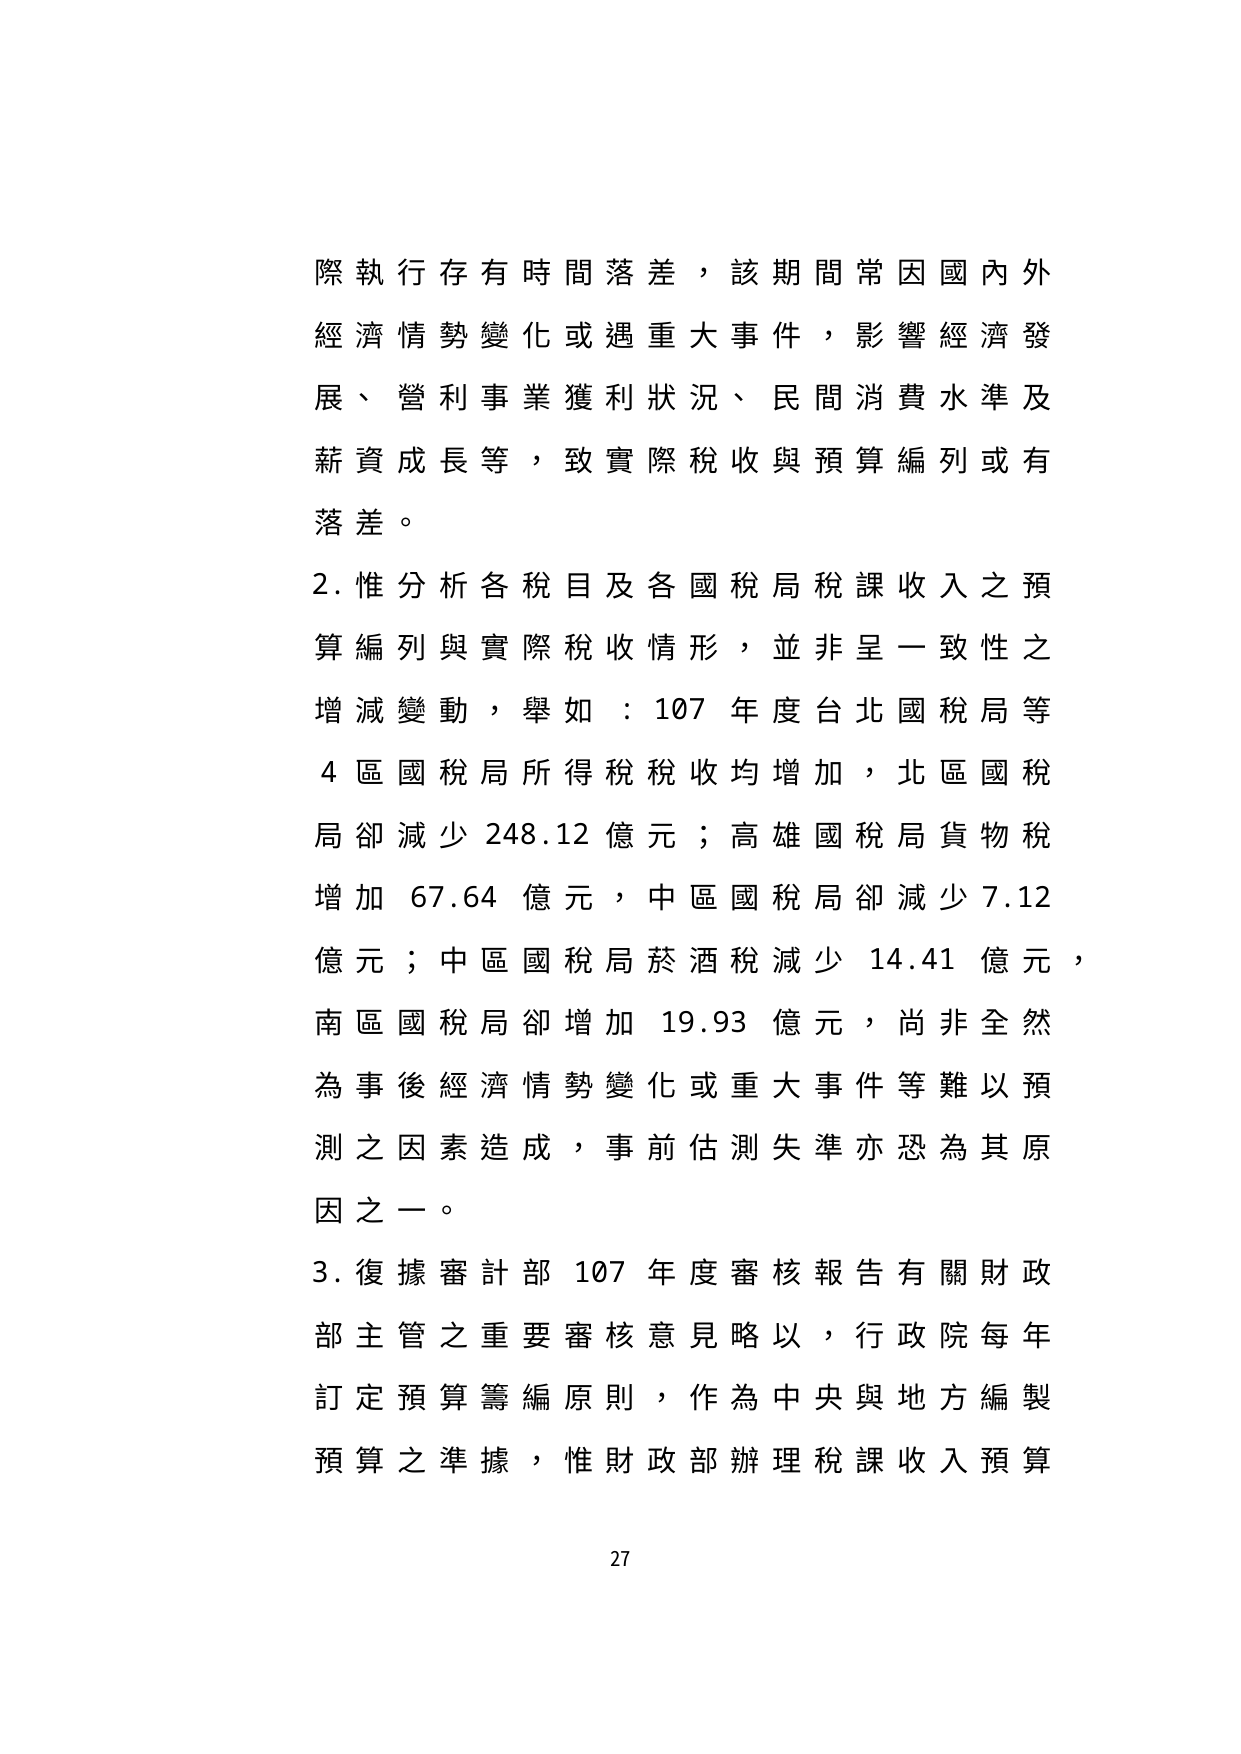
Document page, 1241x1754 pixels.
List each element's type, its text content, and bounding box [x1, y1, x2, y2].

text 2.惟分析各稅目及各國稅局稅課收入之預算編列與實際稅收情形，並非呈一致性之增減變動，舉如: 107年度台北國稅局等4區國稅局所得稅稅收均增加，北區國稅局卻減少248.12億元；高雄國稅局貨物稅增加67.64億元，中區國稅局卻減少7.12億元；中區國稅局菸酒稅減少14.41億元，南區國稅局卻增加19.93億元，尚非全然為事後經濟情勢變化或重大事件等難以預測之因素造成，事前估測失準亦恐為其原因之一。 [271, 542, 1058, 1229]
text 際執行存有時間落差，該期間常因國內外經濟情勢變化或遇重大事件，影響經濟發展、營利事業獲利狀況、民間消費水準及薪資成長等，致實際稅收與預算編列或有落差。 [271, 229, 1058, 542]
text 3.復據審計部107年度審核報告有關財政部主管之重要審核意見略以，行政院每年訂定預算籌編原則，作為中央與地方編製預算之準據，惟財政部辦理稅課收入預算 [271, 1229, 1058, 1479]
